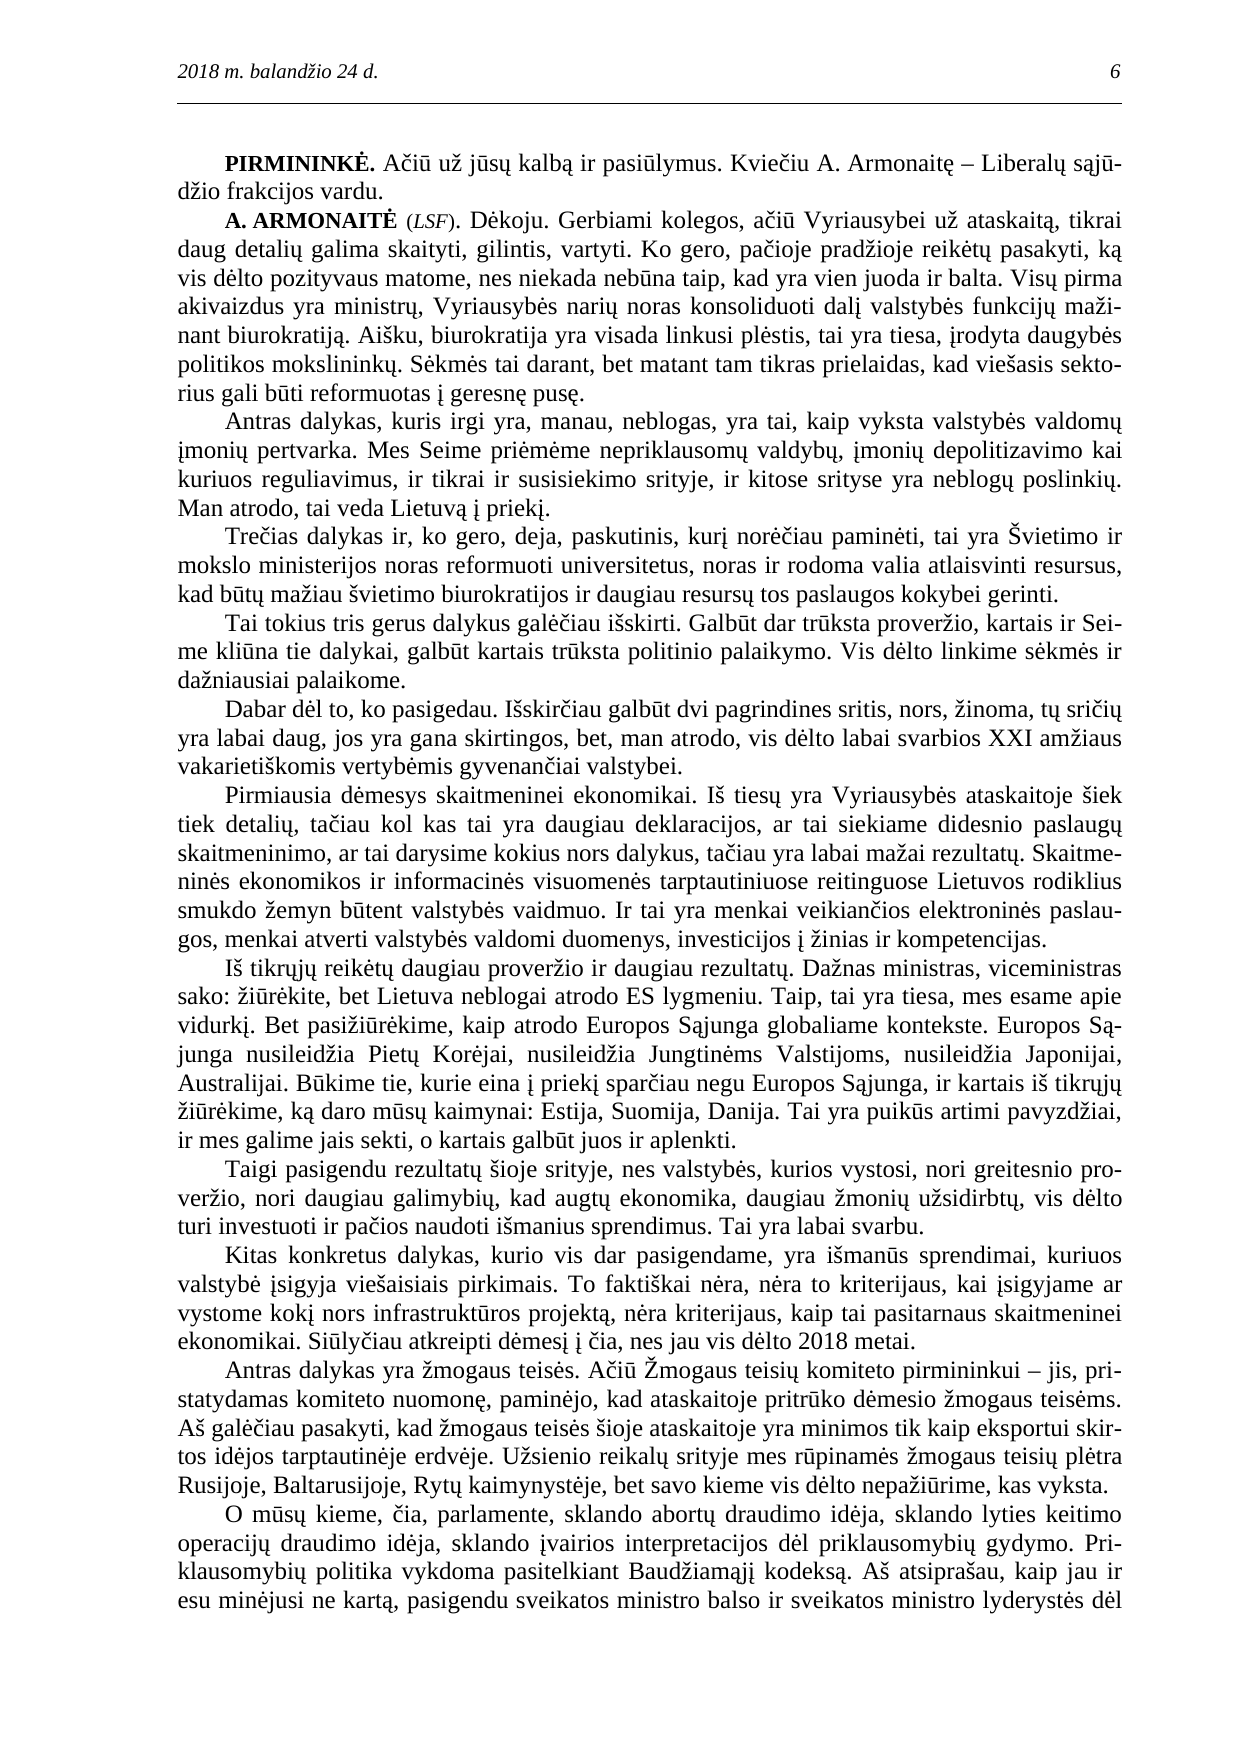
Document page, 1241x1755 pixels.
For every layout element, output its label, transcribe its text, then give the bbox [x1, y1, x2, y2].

text Ki­tas kon­kre­tus da­ly­kas, ku­rio vis dar pa­si­gen­da­me, yra iš­ma­nūs spren­di­mai, ku­riuos vals­ty­bė įsi­gy­ja vie­šaisiais pir­ki­mais. To fak­tiš­kai nė­ra, nė­ra to kri­te­ri­jaus, kai įsi­gy­ja­me ar vys­to­me ko­kį nors in­fra­struk­tū­ros pro­jek­tą, nė­ra kri­te­ri­jaus, kaip tai pa­si­tar­naus skait­me­ni­nei eko­no­mi­kai. Siū­ly­čiau at­kreip­ti dė­me­sį į čia, nes jau vis dėl­to 2018 me­tai. [177, 1240, 1122, 1355]
text O mū­sų kie­me, čia, par­la­men­te, sklan­do abor­tų drau­di­mo idė­ja, sklan­do ly­ties kei­ti­mo ope­ra­ci­jų drau­di­mo idė­ja, sklan­do įvai­rios in­ter­pre­ta­ci­jos dėl pri­klau­so­my­bių gy­dy­mo. Pri­klau­so­my­bių po­li­ti­ka vyk­do­ma pasitelkiant Bau­džia­mą­jį ko­dek­są. Aš at­si­pra­šau, kaip jau ir esu mi­nė­ju­si ne kar­tą, pa­si­gen­du svei­ka­tos mi­nist­ro bal­so ir svei­ka­tos mi­nist­ro ly­de­rys­tės dėl [177, 1499, 1122, 1614]
text PIRMININKĖ. Ačiū už jū­sų kal­bą ir pa­siū­ly­mus. Kvie­čiu A. Ar­mo­nai­tę – Li­be­ra­lų są­jū­džio frak­ci­jos var­du. [177, 148, 1122, 205]
text Pir­miau­sia dė­me­sys skait­me­ni­nei eko­no­mi­kai. Iš tie­sų yra Vy­riau­sy­bės ata­skai­to­je šiek tiek de­ta­lių, ta­čiau kol kas tai yra dau­giau de­kla­ra­ci­jos, ar tai sie­kia­me di­des­nio pa­slau­gų skait­me­ni­ni­mo, ar tai da­ry­si­me ko­kius nors da­ly­kus, ta­čiau yra la­bai ma­žai re­zul­ta­tų. Skait­me­ni­nės eko­no­mi­kos ir in­for­ma­ci­nės vi­suo­me­nės tarp­tau­ti­niuo­se rei­tin­guo­se Lie­tu­vos ro­dik­lius smuk­do že­myn bū­tent vals­ty­bės vaid­muo. Ir tai yra men­kai vei­kian­čios elek­tro­ni­nės pa­slau­gos, men­kai at­ver­ti vals­ty­bės val­do­mi duo­me­nys, in­ves­ti­ci­jos į ži­nias ir kom­pe­ten­ci­jas. [177, 780, 1122, 953]
text Tai­gi pa­si­gen­du re­zul­ta­tų šio­je sri­ty­je, nes vals­ty­bės, ku­rios vys­to­si, no­ri grei­tes­nio pro­ver­žio, no­ri dau­giau ga­li­my­bių, kad aug­tų eko­no­mi­ka, dau­giau žmo­nių už­si­dirb­tų, vis dėl­to tu­ri in­ves­tuo­ti ir pa­čios nau­do­ti iš­ma­nius spren­di­mus. Tai yra la­bai svar­bu. [177, 1154, 1122, 1240]
text Da­bar dėl to, ko pa­si­ge­dau. Iš­skir­čiau gal­būt dvi pa­grin­di­nes sri­tis, nors, ži­no­ma, tų sri­čių yra la­bai daug, jos yra ga­na skir­tin­gos, bet, man at­ro­do, vis dėl­to la­bai svar­bios XXI am­žiaus va­ka­rie­tiš­ko­mis ver­ty­bė­mis gy­ve­nan­čiai vals­ty­bei. [177, 694, 1122, 780]
text Ant­ras da­ly­kas yra žmo­gaus tei­sės. Ačiū Žmo­gaus tei­sių ko­mi­te­to pir­mi­nin­kui – jis, pri­sta­ty­da­mas ko­mi­te­to nuo­mo­nę, pa­mi­nė­jo, kad ata­skai­to­je pri­trū­ko dė­me­sio žmo­gaus tei­sėms. Aš ga­lė­čiau pa­sa­ky­ti, kad žmo­gaus tei­sės šio­je ata­skai­to­je yra mi­ni­mos tik kaip eks­por­tui skir­tos idė­jos tarp­tau­ti­nė­je erd­vė­je. Už­sie­nio rei­ka­lų sri­ty­je mes rū­pi­na­mės žmo­gaus tei­sių plėt­ra Ru­si­jo­je, Bal­ta­ru­si­jo­je, Ry­tų kai­my­nys­tė­je, bet sa­vo kie­me vis dėl­to ne­pa­žiū­ri­me, kas vyks­ta. [177, 1355, 1122, 1499]
text Tai to­kius tris ge­rus da­ly­kus ga­lė­čiau iš­skir­ti. Gal­būt dar trūks­ta pro­ver­žio, kar­tais ir Sei­me kliū­na tie da­ly­kai, gal­būt kar­tais trūks­ta po­li­ti­nio pa­lai­ky­mo. Vis dėl­to lin­ki­me sėk­mės ir daž­niau­siai pa­lai­ko­me. [177, 608, 1122, 694]
text Tre­čias da­ly­kas ir, ko ge­ro, de­ja, pas­ku­ti­nis, ku­rį no­rė­čiau pa­mi­nė­ti, tai yra Švie­ti­mo ir moks­lo mi­nis­te­ri­jos no­ras re­for­muo­ti uni­ver­si­te­tus, no­ras ir ro­do­ma va­lia at­lais­vin­ti re­sur­sus, kad bū­tų ma­žiau švie­ti­mo biu­ro­kratijos ir dau­giau re­sur­sų tos pa­slau­gos ko­ky­bei ge­rin­ti. [177, 521, 1122, 608]
text A. ARMONAITĖ (LSF). Dė­ko­ju. Ger­bia­mi ko­le­gos, ačiū Vy­riau­sy­bei už ata­skai­tą, tik­rai daug de­ta­lių ga­li­ma skai­ty­ti, gi­lin­tis, var­ty­ti. Ko ge­ro, pa­čio­je pra­džio­je rei­kė­tų pa­sa­ky­ti, ką vis dėl­to po­zi­ty­vaus ma­to­me, nes nie­ka­da ne­bū­na taip, kad yra vien juo­da ir bal­ta. Vi­sų pir­ma aki­vaiz­dus yra mi­nist­rų, Vy­riau­sy­bės na­rių no­ras kon­so­li­duo­ti da­lį vals­ty­bės funk­ci­jų ma­ži­nant biu­ro­kratiją. Aiš­ku, biu­ro­kratija yra vi­sa­da lin­ku­si plės­tis, tai yra tie­sa, įro­dy­ta dau­gy­bės po­li­ti­kos moks­li­nin­kų. Sėk­mės tai da­rant, bet ma­tant tam tik­ras prie­lai­das, kad vie­ša­sis sek­to­rius ga­li bū­ti re­for­muo­tas į ge­res­nę pu­sę. [177, 205, 1122, 406]
text Ant­ras da­ly­kas, ku­ris ir­gi yra, ma­nau, ne­blo­gas, yra tai, kaip vyks­ta vals­ty­bės val­do­mų įmo­nių per­tvar­ka. Mes Sei­me pri­ėmė­me ne­pri­klau­so­mų val­dy­bų, įmo­nių de­po­li­ti­za­vi­mo kai ku­riuos re­gu­lia­vi­mus, ir tik­rai ir su­si­sie­ki­mo sri­ty­je, ir ki­to­se sri­ty­se yra ne­blo­gų po­slin­kių. Man at­ro­do, tai ve­da Lie­tu­vą į prie­kį. [177, 406, 1122, 521]
text Iš tik­rų­jų rei­kė­tų dau­giau pro­ver­žio ir dau­giau re­zul­ta­tų. Daž­nas mi­nist­ras, vi­ce­mi­nist­ras sa­ko: žiū­rė­ki­te, bet Lie­tu­va ne­blo­gai at­ro­do ES lyg­me­niu. Taip, tai yra tie­sa, mes esa­me apie vi­dur­kį. Bet pa­si­žiū­rė­ki­me, kaip at­ro­do Eu­ro­pos Są­jun­ga glo­ba­lia­me kon­teks­te. Eu­ro­pos Są­jun­ga nu­si­lei­džia Pie­tų Ko­rė­jai, nu­si­lei­džia Jung­ti­nėms Vals­ti­joms, nu­si­lei­džia Ja­po­ni­jai, Aust­ra­li­jai. Bū­ki­me tie, ku­rie ei­na į prie­kį spar­čiau ne­gu Eu­ro­pos Są­jun­ga, ir kar­tais iš tik­rų­jų žiū­rė­ki­me, ką da­ro mū­sų kai­my­nai: Es­ti­ja, Suo­mi­ja, Da­ni­ja. Tai yra pui­kūs ar­ti­mi pa­vyz­džiai, ir mes ga­li­me jais sek­ti, o kar­tais gal­būt juos ir ap­lenk­ti. [177, 953, 1122, 1154]
